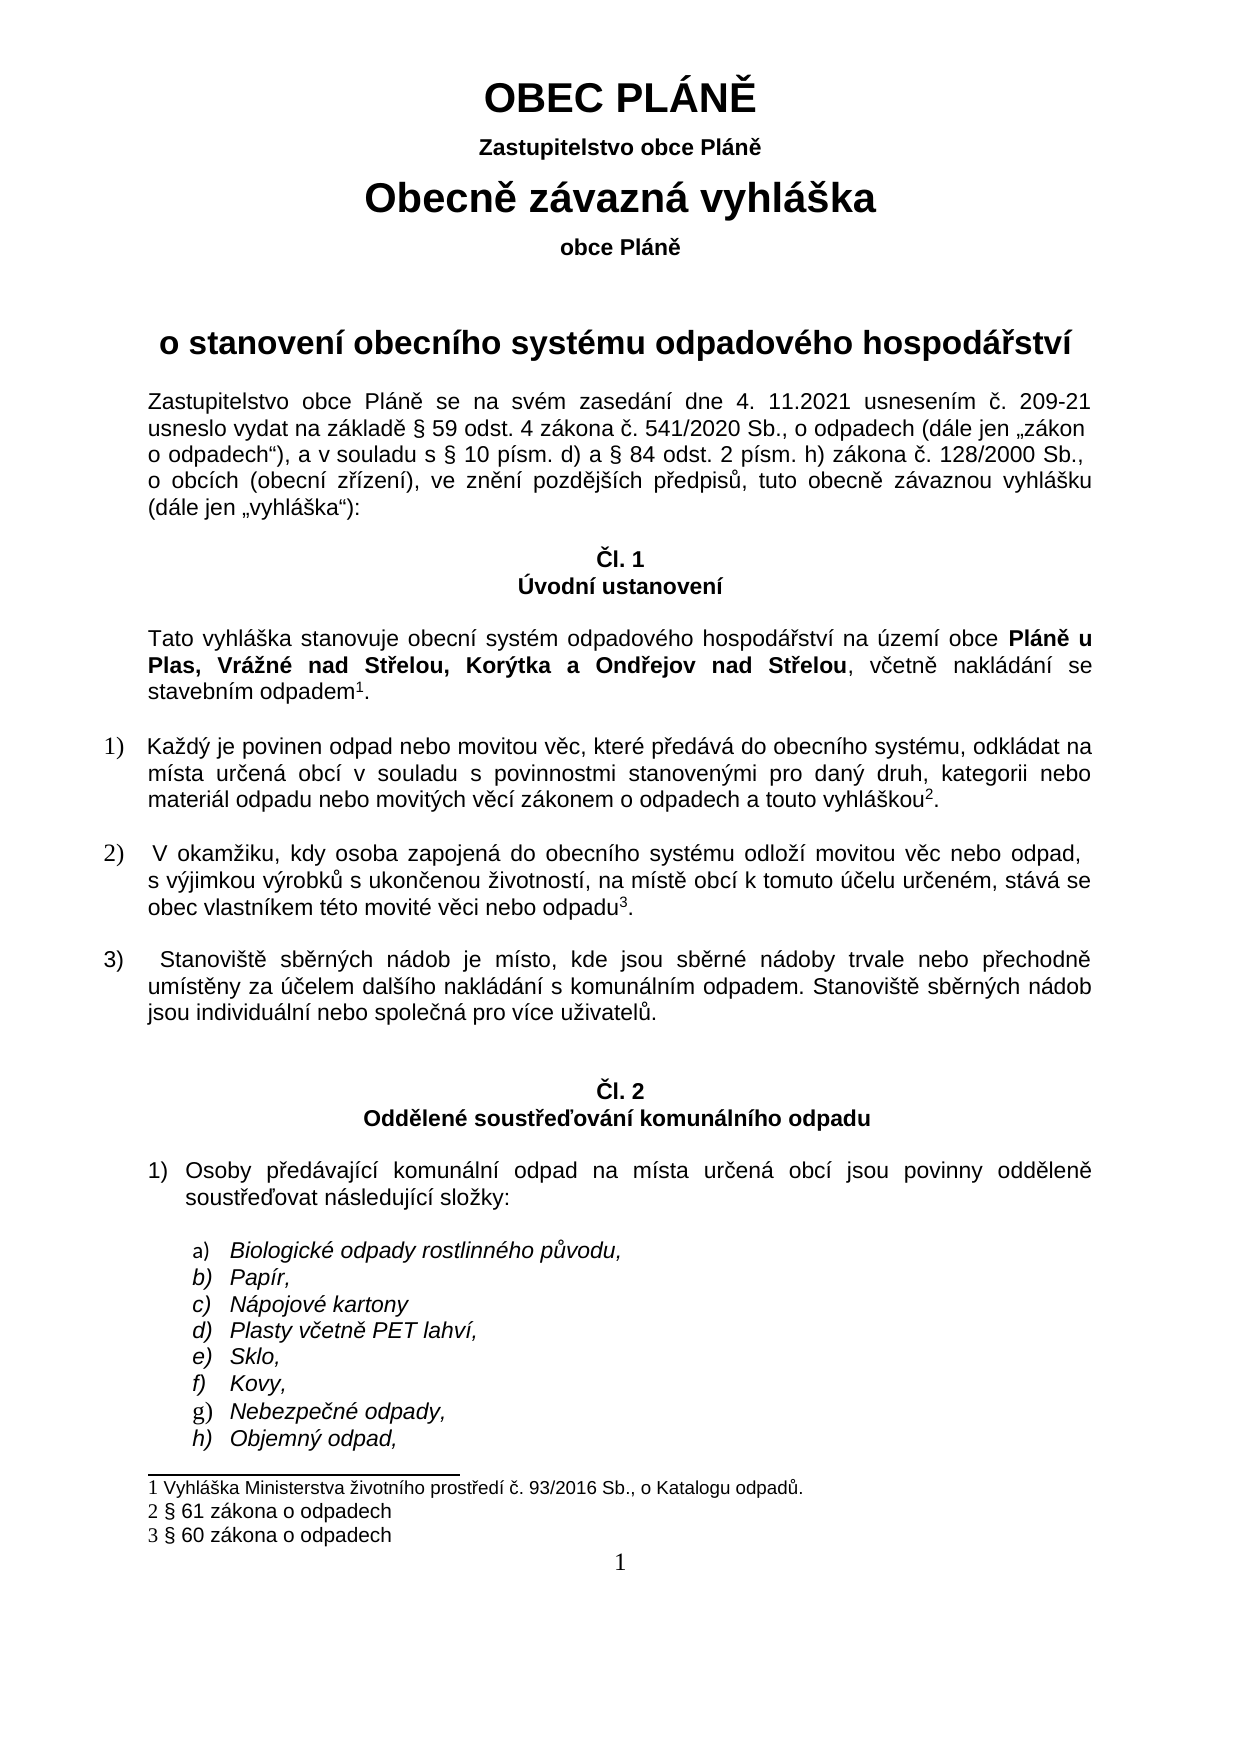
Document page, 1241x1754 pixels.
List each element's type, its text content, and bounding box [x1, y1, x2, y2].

text Čl. 2 [148, 1078, 1092, 1104]
list Biologické odpady rostlinného původu, [192, 1236, 1092, 1264]
list Sklo, [192, 1343, 1092, 1370]
text OBEC PLÁNĚ [148, 74, 1092, 122]
list Stanoviště sběrných nádob je místo, kde jsou sběrné nádoby trvale nebo přechodně umístěny za účelem dalšího nakládání s komunálním odpadem. Stanoviště sběrných nádob jsou individuální nebo společná pro více uživatelů. [103, 946, 1092, 1025]
list § 61 zákona o odpadech [148, 1499, 1092, 1523]
list Objemný odpad, [192, 1425, 1092, 1451]
list V okamžiku, kdy osoba zapojená do obecního systému odloží movitou věc nebo odpad, s výjimkou výrobků s ukončenou životností, na místě obcí k tomuto účelu určeném, stává se obec vlastníkem této movité věci nebo odpadu. [103, 838, 1092, 920]
subtitle Úvodní ustanovení [148, 573, 1092, 599]
list Papír, [192, 1264, 1092, 1291]
list Každý je povinen odpad nebo movitou věc, které předává do obecního systému, odkládat na místa určená obcí v souladu s povinnostmi stanovenými pro daný druh, kategorii nebo materiál odpadu nebo movitých věcí zákonem o odpadech a touto vyhláškou. [103, 731, 1092, 812]
list Osoby předávající komunální odpad na místa určená obcí jsou povinny odděleně soustřeďovat následující složky: [148, 1157, 1092, 1210]
list § 60 zákona o odpadech [148, 1523, 1092, 1547]
text Oddělené soustřeďování komunálního odpadu [148, 1104, 1092, 1131]
list Nebezpečné odpady, [192, 1396, 1092, 1425]
list Plasty včetně PET lahví, [192, 1317, 1092, 1343]
list Kovy, [192, 1370, 1092, 1396]
text Obecně závazná vyhláška [148, 173, 1092, 221]
text o stanovení obecního systému odpadového hospodářství [148, 323, 1092, 362]
list Nápojové kartony [192, 1291, 1092, 1317]
text Tato vyhláška stanovuje obecní systém odpadového hospodářství na území obce Pláně u Plas, Vrážné nad Střelou, Korýtka a Ondřejov nad Střelou, včetně nakládání se stavebním odpadem. [148, 625, 1092, 704]
text obce Pláně [148, 233, 1092, 260]
text Zastupitelstvo obce Pláně se na svém zasedání dne 4. 11.2021 usnesením č. 209-21 usneslo vydat na základě § 59 odst. 4 zákona č. 541/2020 Sb., o odpadech (dále jen „zákon o odpadech“), a v souladu s § 10 písm. d) a § 84 odst. 2 písm. h) zákona č. 128/2000 Sb., o obcích (obecní zřízení), ve znění pozdějších předpisů, tuto obecně závaznou vyhlášku (dále jen „vyhláška“): [148, 388, 1092, 520]
text Zastupitelstvo obce Pláně [148, 134, 1092, 161]
text Čl. 1 [148, 546, 1092, 573]
text Vyhláška Ministerstva životního prostředí č. 93/2016 Sb., o Katalogu odpadů. [148, 1475, 1092, 1499]
